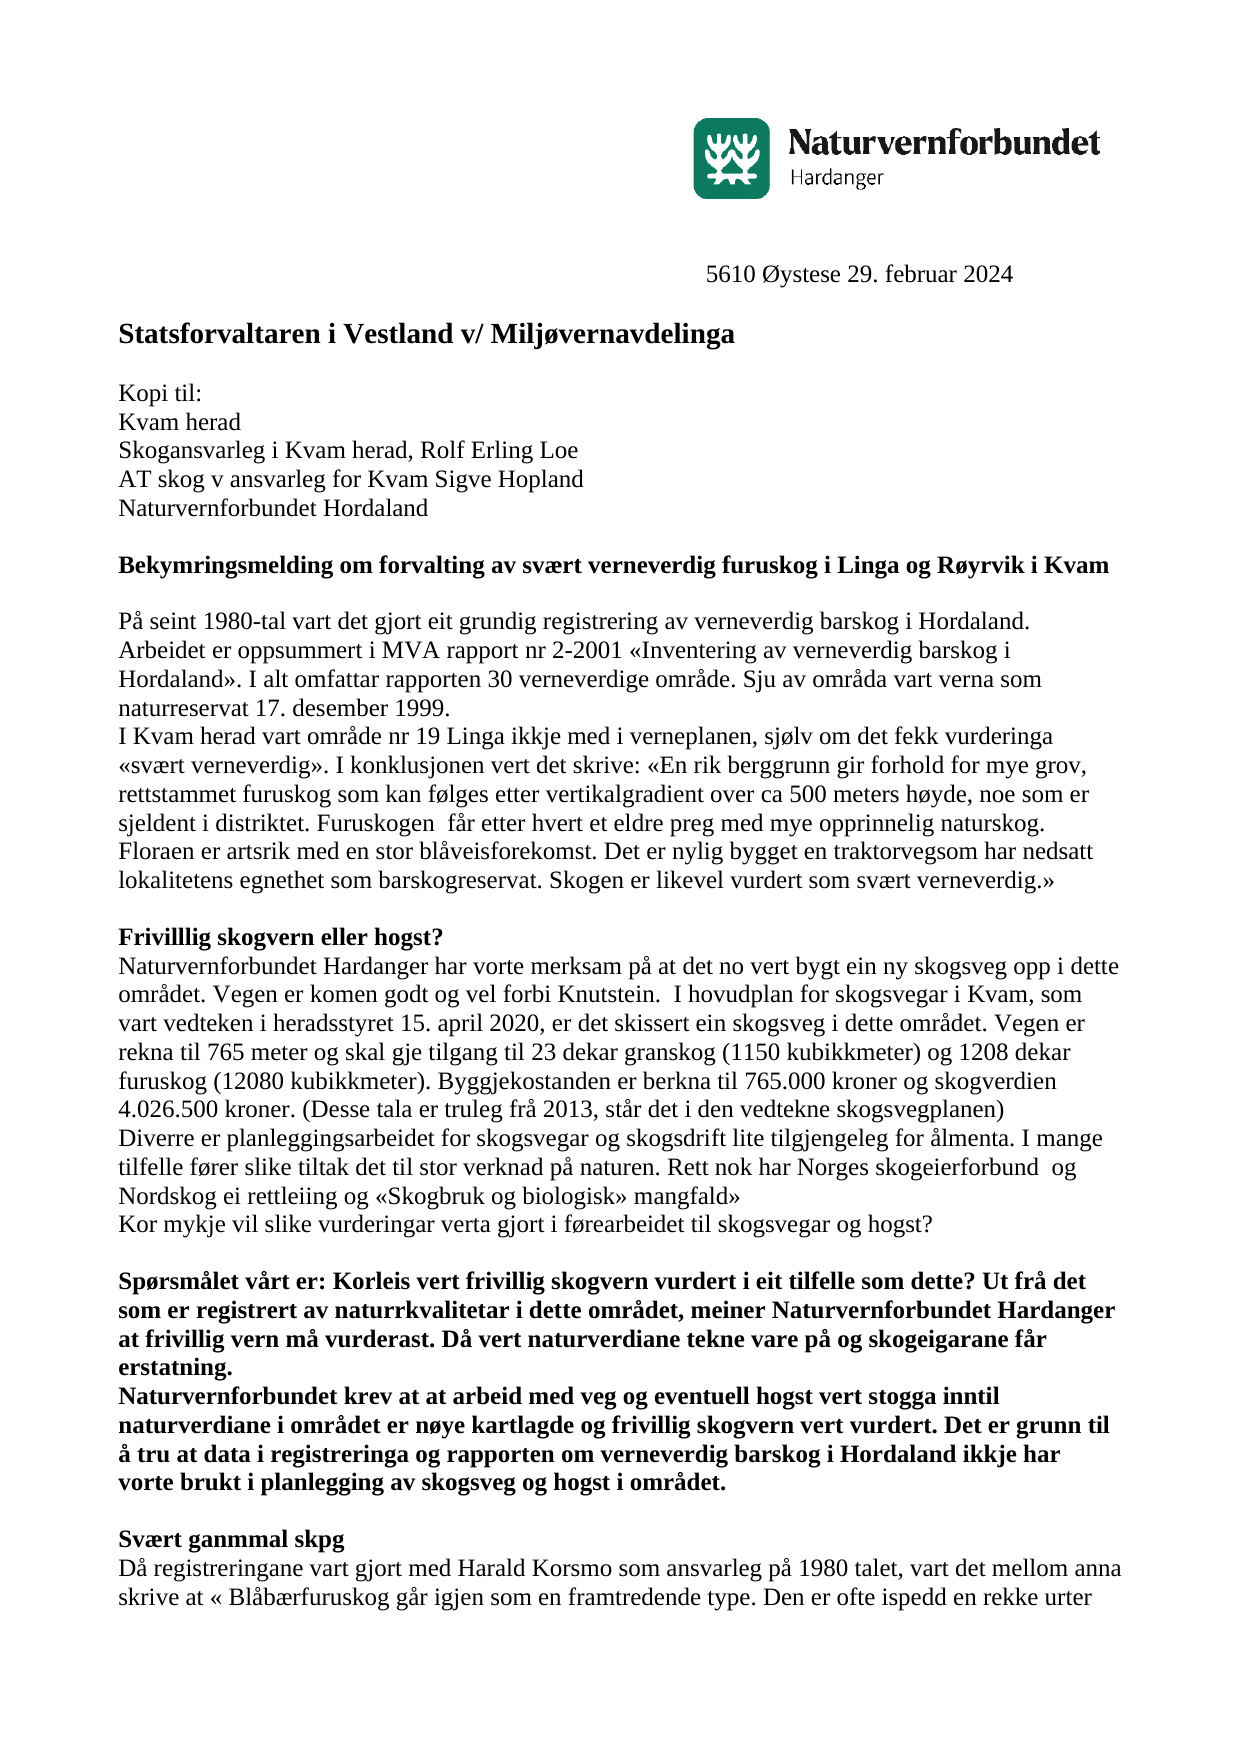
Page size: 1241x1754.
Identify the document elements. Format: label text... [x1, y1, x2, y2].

text 5610 Øystese 29. februar 2024 [118, 259, 1122, 288]
text Skogansvarleg i Kvam herad, Rolf Erling Loe [118, 435, 1122, 464]
text Kopi til: [118, 378, 1122, 407]
text Bekymringsmelding om forvalting av svært verneverdig furuskog i Linga og Røyrvik i Kvam [118, 550, 1122, 578]
text Statsforvaltaren i Vestland v/ Miljøvernavdelinga [118, 316, 1122, 350]
text Spørsmålet vårt er: Korleis vert frivillig skogvern vurdert i eit tilfelle som dette? Ut frå det som er registrert av naturrkvalitetar i dette området, meiner Naturvernforbundet Hardanger at frivillig vern må vurderast. Då vert naturverdiane tekne vare på og skogeigarane får erstatning. [118, 1266, 1122, 1381]
text Kvam herad [118, 407, 1122, 435]
text Kor mykje vil slike vurderingar verta gjort i førearbeidet til skogsvegar og hogst? [118, 1209, 1122, 1238]
text Naturvernforbundet Hordaland [118, 493, 1122, 522]
text AT skog v ansvarleg for Kvam Sigve Hopland [118, 464, 1122, 493]
text Naturvernforbundet Hardanger har vorte merksam på at det no vert bygt ein ny skogsveg opp i dette området. Vegen er komen godt og vel forbi Knutstein. I hovudplan for skogsvegar i Kvam, som vart vedteken i heradsstyret 15. april 2020, er det skissert ein skogsveg i dette området. Vegen er rekna til 765 meter og skal gje tilgang til 23 dekar granskog (1150 kubikkmeter) og 1208 dekar furuskog (12080 kubikkmeter). Byggjekostanden er berkna til 765.000 kroner og skogverdien 4.026.500 kroner. (Desse tala er truleg frå 2013, står det i den vedtekne skogsvegplanen) [118, 951, 1122, 1123]
text Frivilllig skogvern eller hogst? [118, 922, 1122, 951]
text I Kvam herad vart område nr 19 Linga ikkje med i verneplanen, sjølv om det fekk vurderinga «svært verneverdig». I konklusjonen vert det skrive: «En rik berggrunn gir forhold for mye grov, rettstammet furuskog som kan følges etter vertikalgradient over ca 500 meters høyde, noe som er sjeldent i distriktet. Furuskogen får etter hvert et eldre preg med mye opprinnelig naturskog. Floraen er artsrik med en stor blåveisforekomst. Det er nylig bygget en traktorvegsom har nedsatt lokalitetens egnethet som barskogreservat. Skogen er likevel vurdert som svært verneverdig.» [118, 721, 1122, 894]
text Svært ganmmal skpg [118, 1524, 1122, 1553]
text Diverre er planleggingsarbeidet for skogsvegar og skogsdrift lite tilgjengeleg for ålmenta. I mange tilfelle fører slike tiltak det til stor verknad på naturen. Rett nok har Norges skogeierforbund og Nordskog ei rettleiing og «Skogbruk og biologisk» mangfald» [118, 1123, 1122, 1209]
text Då registreringane vart gjort med Harald Korsmo som ansvarleg på 1980 talet, vart det mellom anna skrive at « Blåbærfuruskog går igjen som en framtredende type. Den er ofte ispedd en rekke urter [118, 1553, 1122, 1611]
text Naturvernforbundet krev at at arbeid med veg og eventuell hogst vert stogga inntil naturverdiane i området er nøye kartlagde og frivillig skogvern vert vurdert. Det er grunn til å tru at data i registreringa og rapporten om verneverdig barskog i Hordaland ikkje har vorte brukt i planlegging av skogsveg og hogst i området. [118, 1381, 1122, 1496]
text På seint 1980-tal vart det gjort eit grundig registrering av verneverdig barskog i Hordaland. Arbeidet er oppsummert i MVA rapport nr 2-2001 «Inventering av verneverdig barskog i Hordaland». I alt omfattar rapporten 30 verneverdige område. Sju av områda vart verna som naturreservat 17. desember 1999. [118, 606, 1122, 721]
